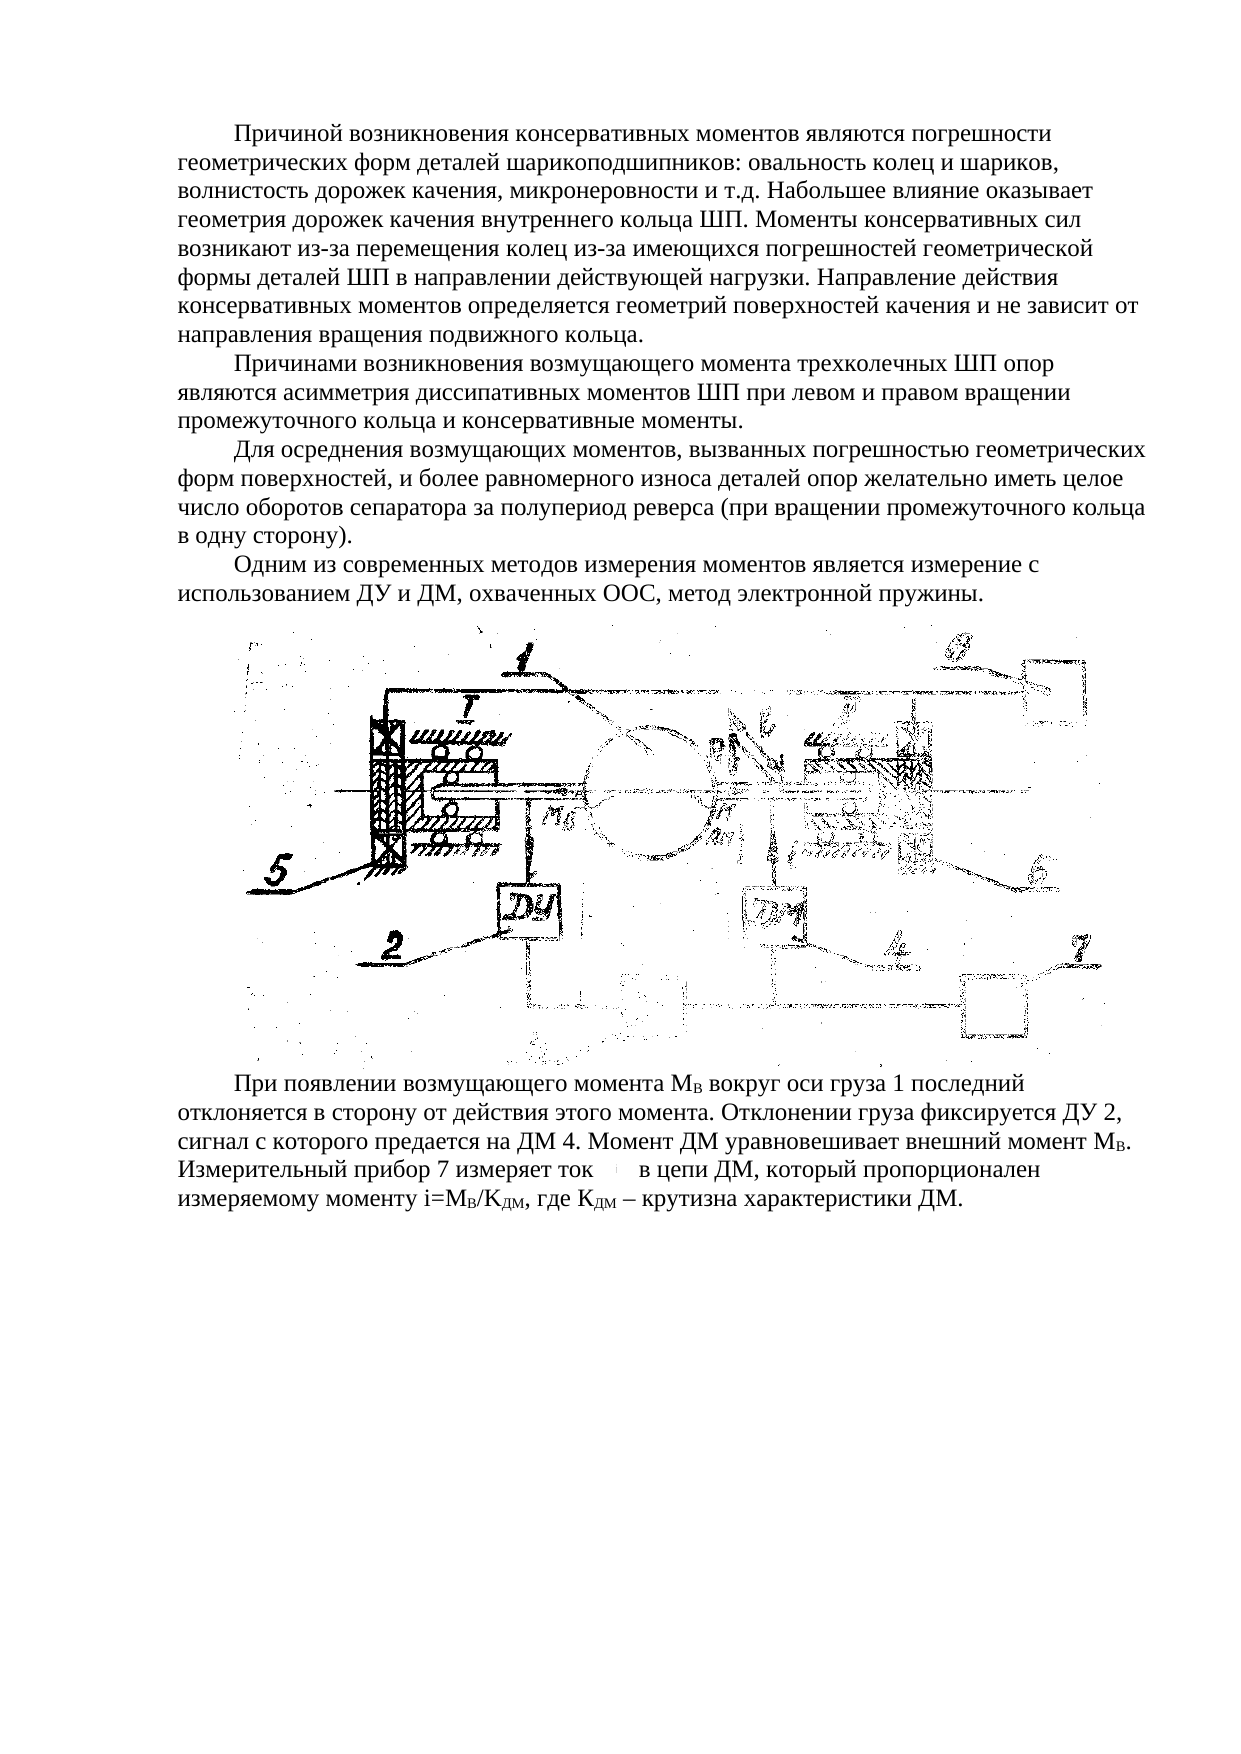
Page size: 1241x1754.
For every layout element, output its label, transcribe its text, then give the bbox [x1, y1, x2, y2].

text Для осреднения возмущающих моментов, вызванных погрешностью геометрических форм поверхностей, и более равномерного износа деталей опор желательно иметь целое число оборотов сепаратора за полупериод реверса (при вращении промежуточного кольца в одну сторону). [177, 434, 1152, 549]
text Причинами возникновения возмущающего момента трехколечных ШП опор являются асимметрия диссипативных моментов ШП при левом и правом вращении промежуточного кольца и консервативные моменты. [177, 348, 1152, 434]
text При появлении возмущающего момента МВ вокруг оси груза 1 последний отклоняется в сторону от действия этого момента. Отклонении груза фиксируется ДУ 2, сигнал с которого предается на ДМ 4. Момент ДМ уравновешивает внешний момент МВ. Измерительный прибор 7 измеряет ток в цепи ДМ, который пропорционален измеряемому моменту i=MB/KДМ, где КДМ – крутизна характеристики ДМ. [177, 636, 1152, 1212]
text Причиной возникновения консервативных моментов являются погрешности геометрических форм деталей шарикоподшипников: овальность колец и шариков, волнистость дорожек качения, микронеровности и т.д. Набольшее влияние оказывает геометрия дорожек качения внутреннего кольца ШП. Моменты консервативных сил возникают из-за перемещения колец из-за имеющихся погрешностей геометрической формы деталей ШП в направлении действующей нагрузки. Направление действия консервативных моментов определяется геометрий поверхностей качения и не зависит от направления вращения подвижного кольца. [177, 118, 1152, 348]
text Одним из современных методов измерения моментов является измерение с использованием ДУ и ДМ, охваченных ООС, метод электронной пружины. [177, 549, 1152, 607]
